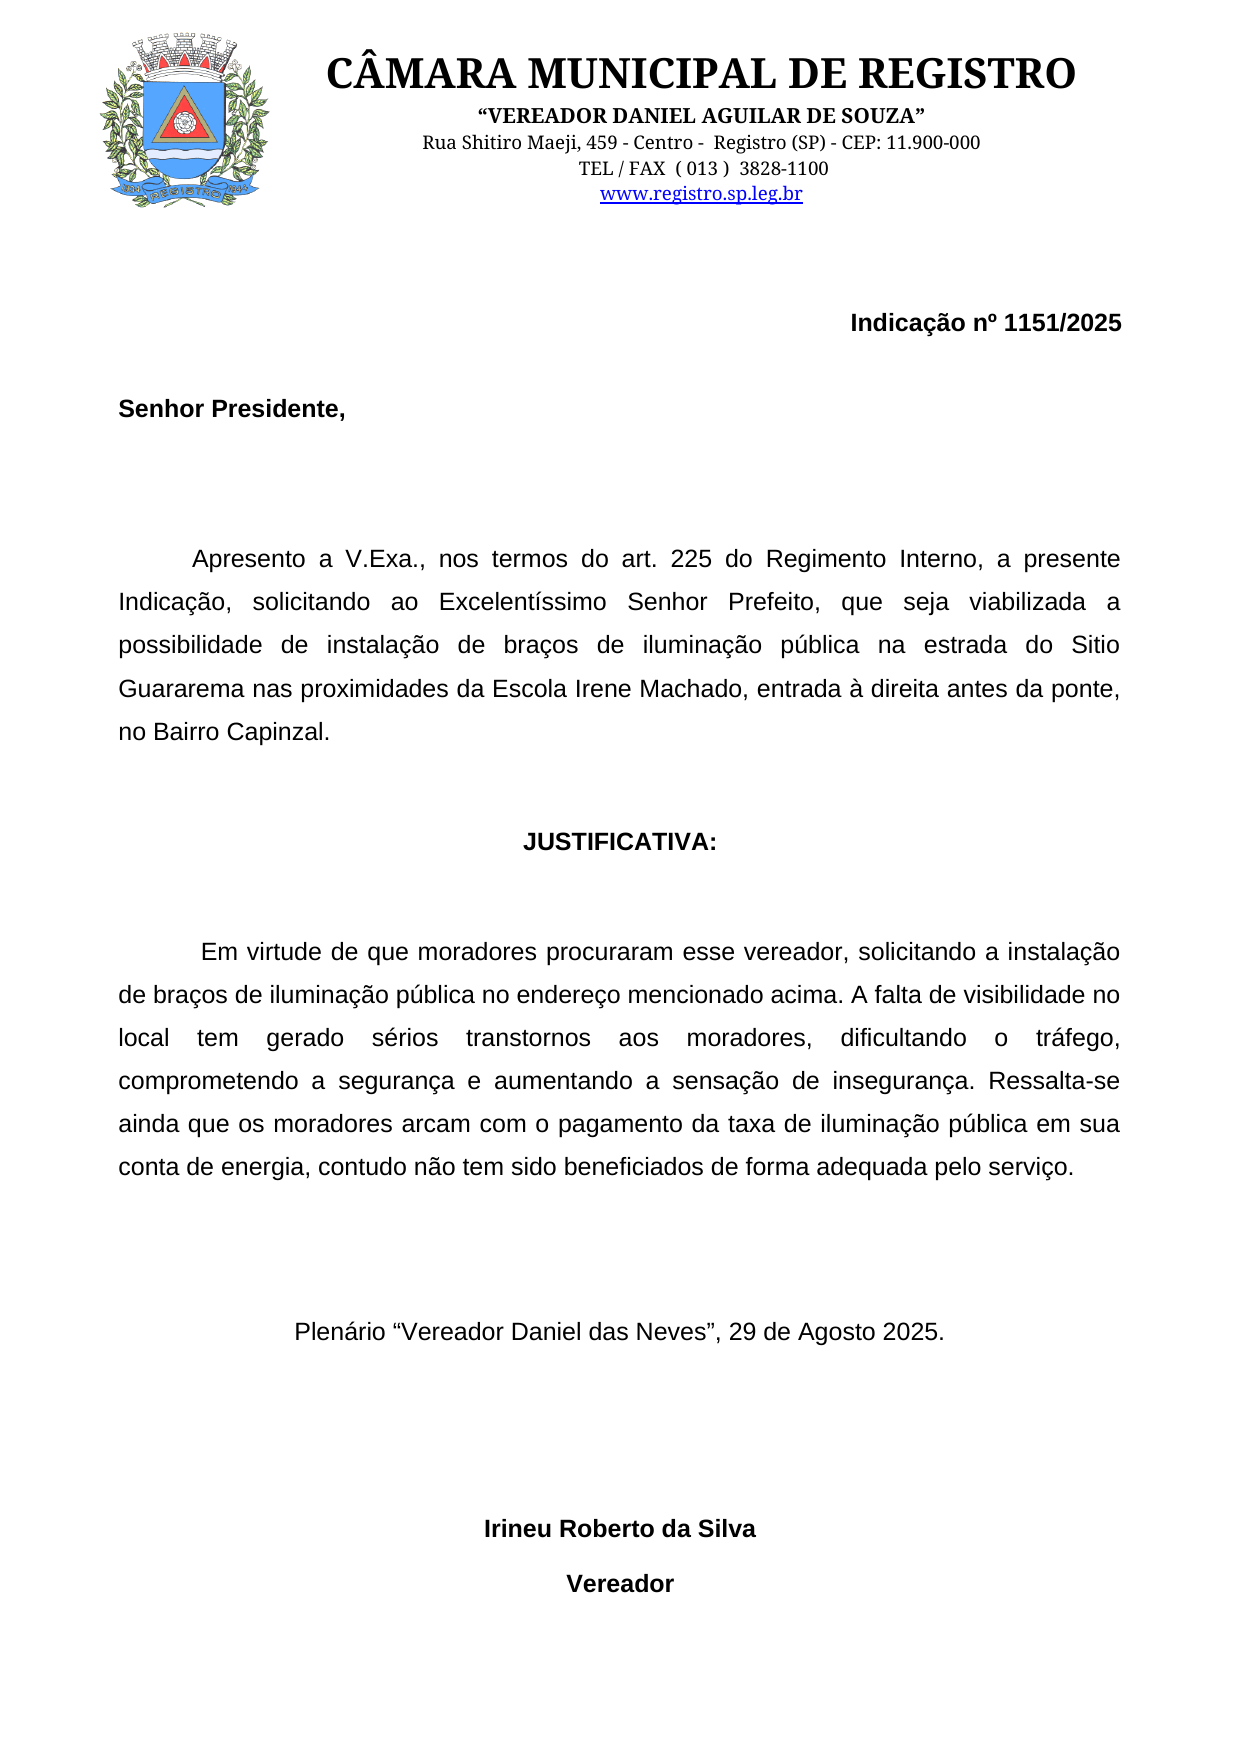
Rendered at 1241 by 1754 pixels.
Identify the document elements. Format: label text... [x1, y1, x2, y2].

text Em virtude de que moradores procuraram esse vereador, solicitando a instalação de braços de iluminação pública no endereço mencionado acima. A falta de visibilidade no local tem gerado sérios transtornos aos moradores, dificultando o tráfego, comprometendo a segurança e aumentando a sensação de insegurança. Ressalta-se ainda que os moradores arcam com o pagamento da taxa de iluminação pública em sua conta de energia, contudo não tem sido beneficiados de forma adequada pelo serviço. [118, 937, 1122, 1181]
text Senhor Presidente, [118, 394, 1122, 423]
text Vereador [118, 1568, 1122, 1597]
text JUSTIFICATIVA: [118, 827, 1122, 855]
text Irineu Roberto da Silva [118, 1513, 1122, 1542]
text Apresento a V.Exa., nos termos do art. 225 do Regimento Interno, a presente Indicação, solicitando ao Excelentíssimo Senhor Prefeito, que seja viabilizada a possibilidade de instalação de braços de iluminação pública na estrada do Sitio Guararema nas proximidades da Escola Irene Machado, entrada à direita antes da ponte, no Bairro Capinzal. [118, 544, 1122, 745]
text Plenário “Vereador Daniel das Neves”, 29 de Agosto 2025. [118, 1317, 1122, 1346]
text Indicação nº 1151/2025 [118, 308, 1122, 337]
